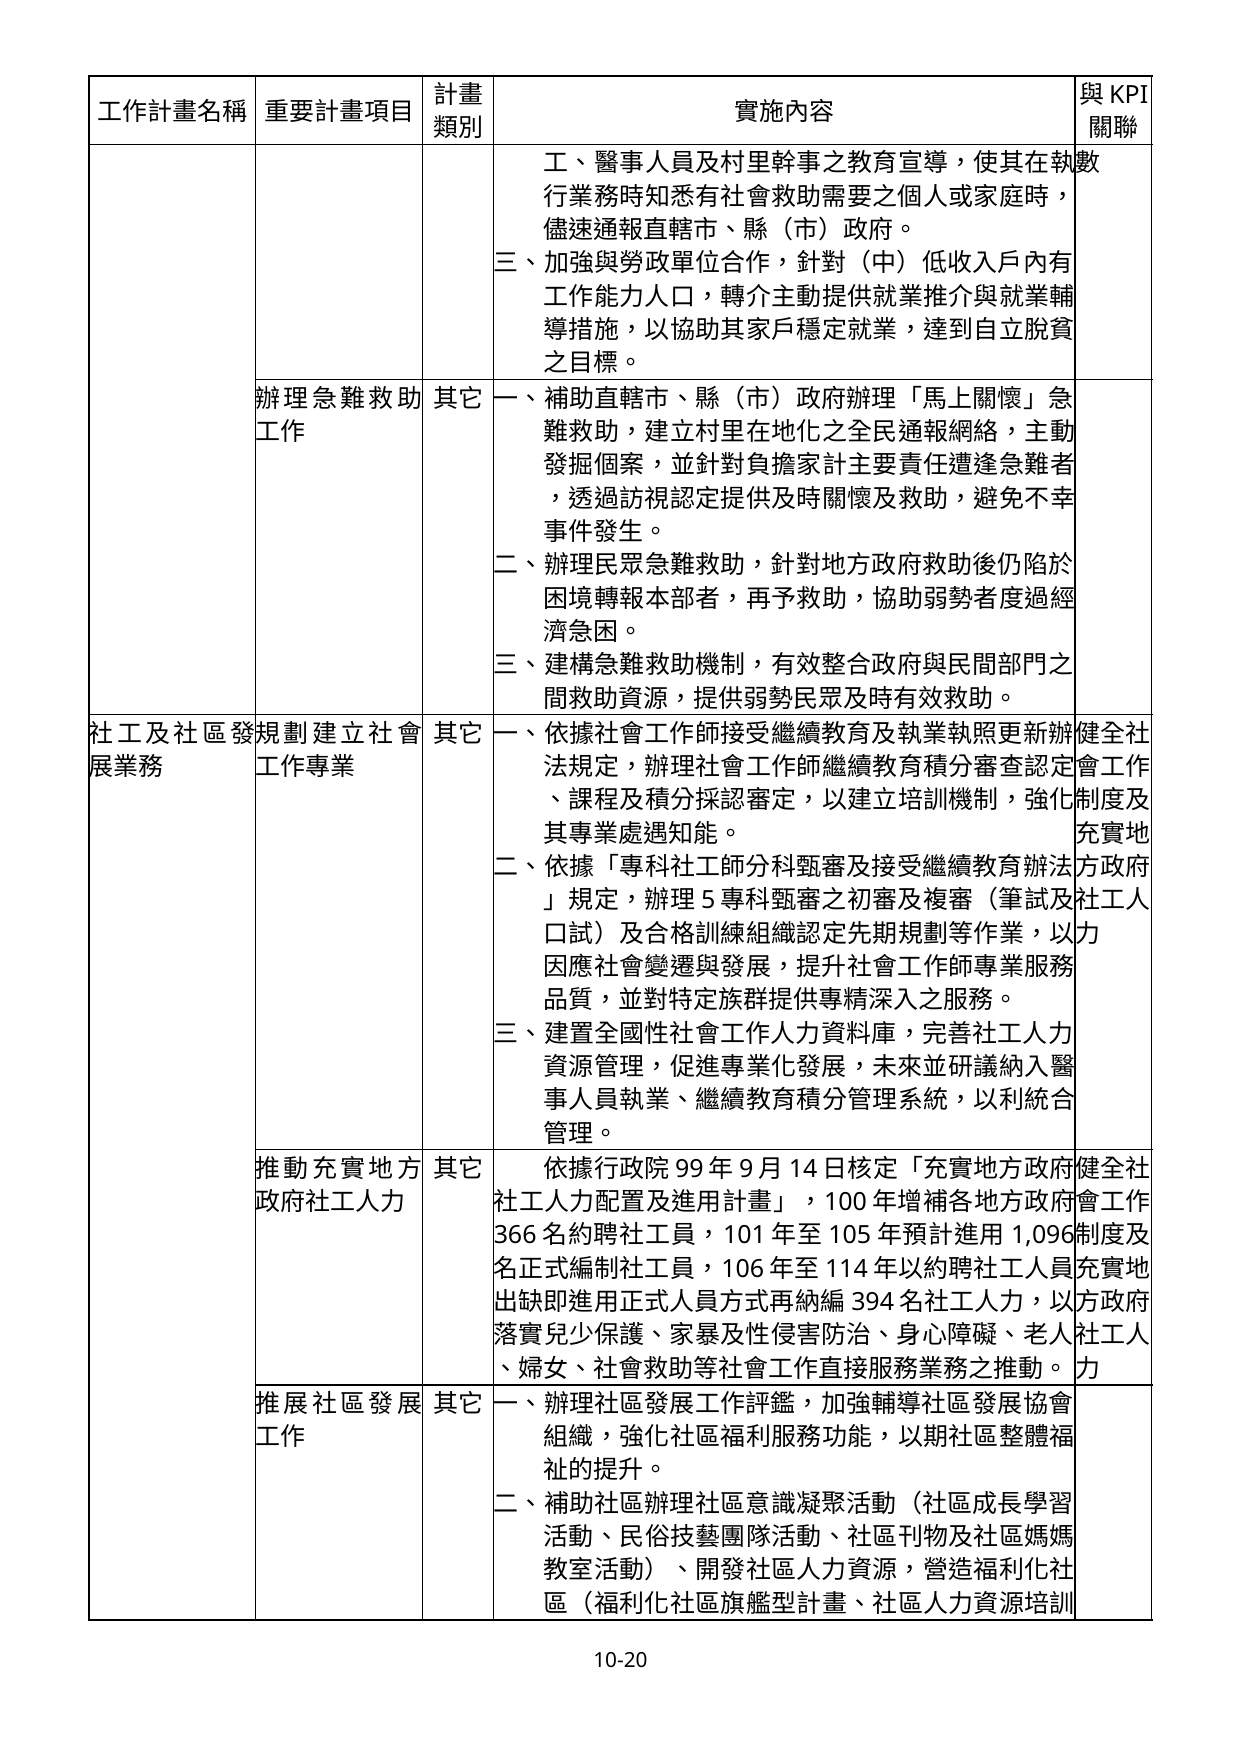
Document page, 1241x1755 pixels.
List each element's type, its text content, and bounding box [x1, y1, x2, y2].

table_cell 其它 [423, 715, 493, 1149]
table_cell [256, 145, 422, 378]
table_header 重要計畫項目 [256, 77, 422, 143]
table_cell 社工及社區發展業務 [90, 715, 255, 1619]
table_cell [90, 145, 255, 714]
table_cell 依據行政院99年9月14日核定「充實地方政府社工人力配置及進用計畫」，100年增補各地方政府366名約聘社工員，101年至105年預計進用1,096名正式編制社工員，106年至114年以約聘社工人員出缺即進用正式人員方式再納編394名社工人力，以落實兒少保護、家暴及性侵害防治、身心障礙、老人、婦女、社會救助等社會工作直接服務業務之推動。 [494, 1150, 1074, 1384]
table_cell 其它 [423, 380, 493, 714]
table_cell [423, 145, 493, 378]
table_cell 一、補助直轄市、縣（市）政府辦理「馬上關懷」急難救助，建立村里在地化之全民通報網絡，主動發掘個案，並針對負擔家計主要責任遭逢急難者，透過訪視認定提供及時關懷及救助，避免不幸事件發生。 二、辦理民眾急難救助，針對地方政府救助後仍陷於困境轉報本部者，再予救助，協助弱勢者度過經濟急困。 三、建構急難救助機制，有效整合政府與民間部門之間救助資源，提供弱勢民眾及時有效救助。 [494, 380, 1074, 714]
table_cell 辦理急難救助工作 [256, 380, 422, 714]
table_cell 推動充實地方政府社工人力 [256, 1150, 422, 1384]
table_cell 數 [1076, 145, 1151, 378]
table_cell 工、醫事人員及村里幹事之教育宣導，使其在執行業務時知悉有社會救助需要之個人或家庭時，儘速通報直轄市、縣（市）政府。 三、加強與勞政單位合作，針對（中）低收入戶內有工作能力人口，轉介主動提供就業推介與就業輔導措施，以協助其家戶穩定就業，達到自立脫貧之目標。 [494, 145, 1074, 378]
table_cell 一、辦理社區發展工作評鑑，加強輔導社區發展協會組織，強化社區福利服務功能，以期社區整體福祉的提升。 二、補助社區辦理社區意識凝聚活動（社區成長學習活動、民俗技藝團隊活動、社區刊物及社區媽媽教室活動）、開發社區人力資源，營造福利化社區（福利化社區旗艦型計畫、社區人力資源培訓 [494, 1386, 1074, 1619]
table_cell 健全社會工作制度及充實地方政府社工人力 [1076, 715, 1151, 1149]
table_cell 其它 [423, 1386, 493, 1619]
table_header 計畫類別 [423, 77, 493, 143]
table_cell 其它 [423, 1150, 493, 1384]
table_cell [1076, 1386, 1151, 1619]
table_cell 一、依據社會工作師接受繼續教育及執業執照更新辦法規定，辦理社會工作師繼續教育積分審查認定、課程及積分採認審定，以建立培訓機制，強化其專業處遇知能。 二、依據「專科社工師分科甄審及接受繼續教育辦法」規定，辦理5專科甄審之初審及複審（筆試及口試）及合格訓練組織認定先期規劃等作業，以因應社會變遷與發展，提升社會工作師專業服務品質，並對特定族群提供專精深入之服務。 三、建置全國性社會工作人力資料庫，完善社工人力資源管理，促進專業化發展，未來並研議納入醫事人員執業、繼續教育積分管理系統，以利統合管理。 [494, 715, 1074, 1149]
table_cell 規劃建立社會工作專業 [256, 715, 422, 1149]
table_header 實施內容 [494, 77, 1074, 143]
table_cell [1076, 380, 1151, 714]
table_cell 健全社會工作制度及充實地方政府社工人力 [1076, 1150, 1151, 1384]
table_cell 推展社區發展工作 [256, 1386, 422, 1619]
table_header 工作計畫名稱 [90, 77, 255, 143]
table_header 與KPI關聯 [1076, 77, 1151, 143]
